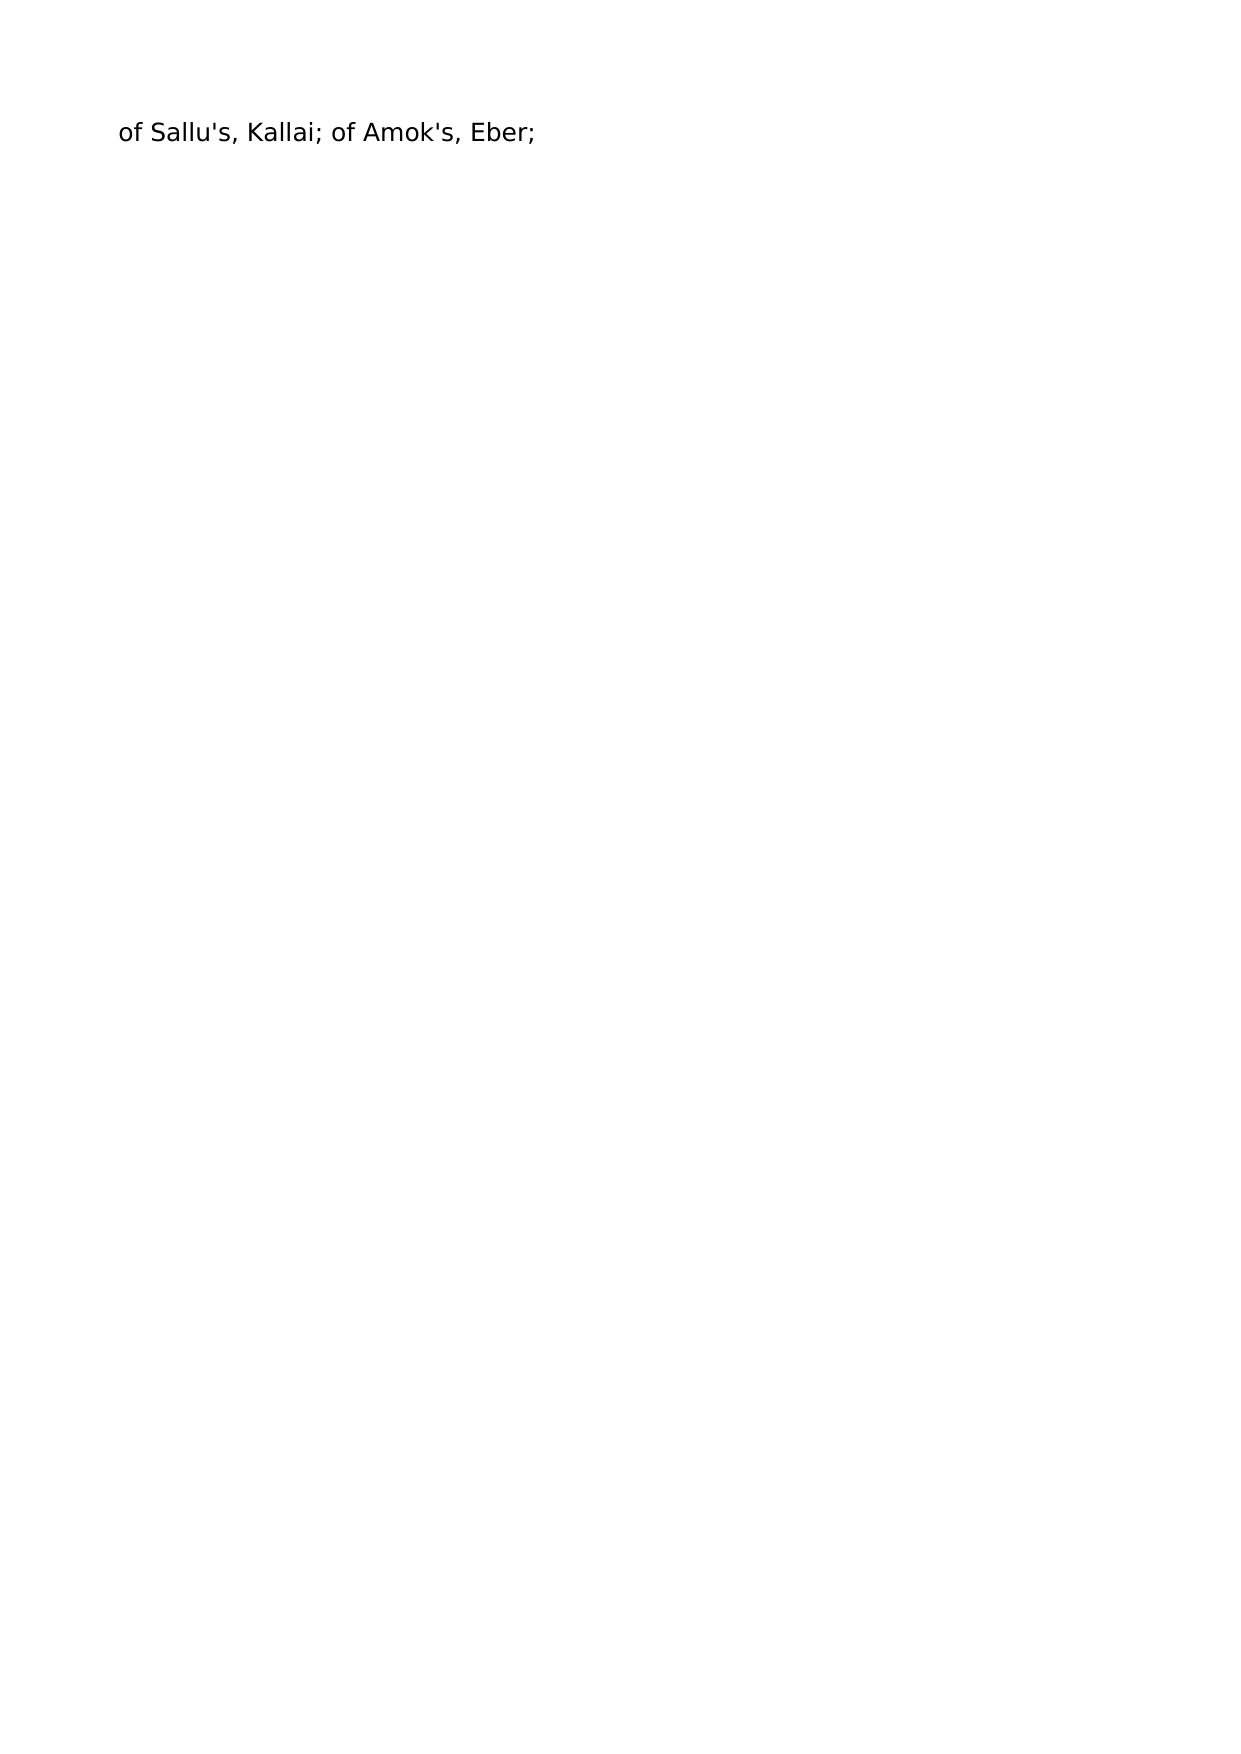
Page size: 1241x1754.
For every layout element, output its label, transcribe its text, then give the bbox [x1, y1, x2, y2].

text of Sallu's, Kallai; of Amok's, Eber; [118, 118, 1122, 147]
